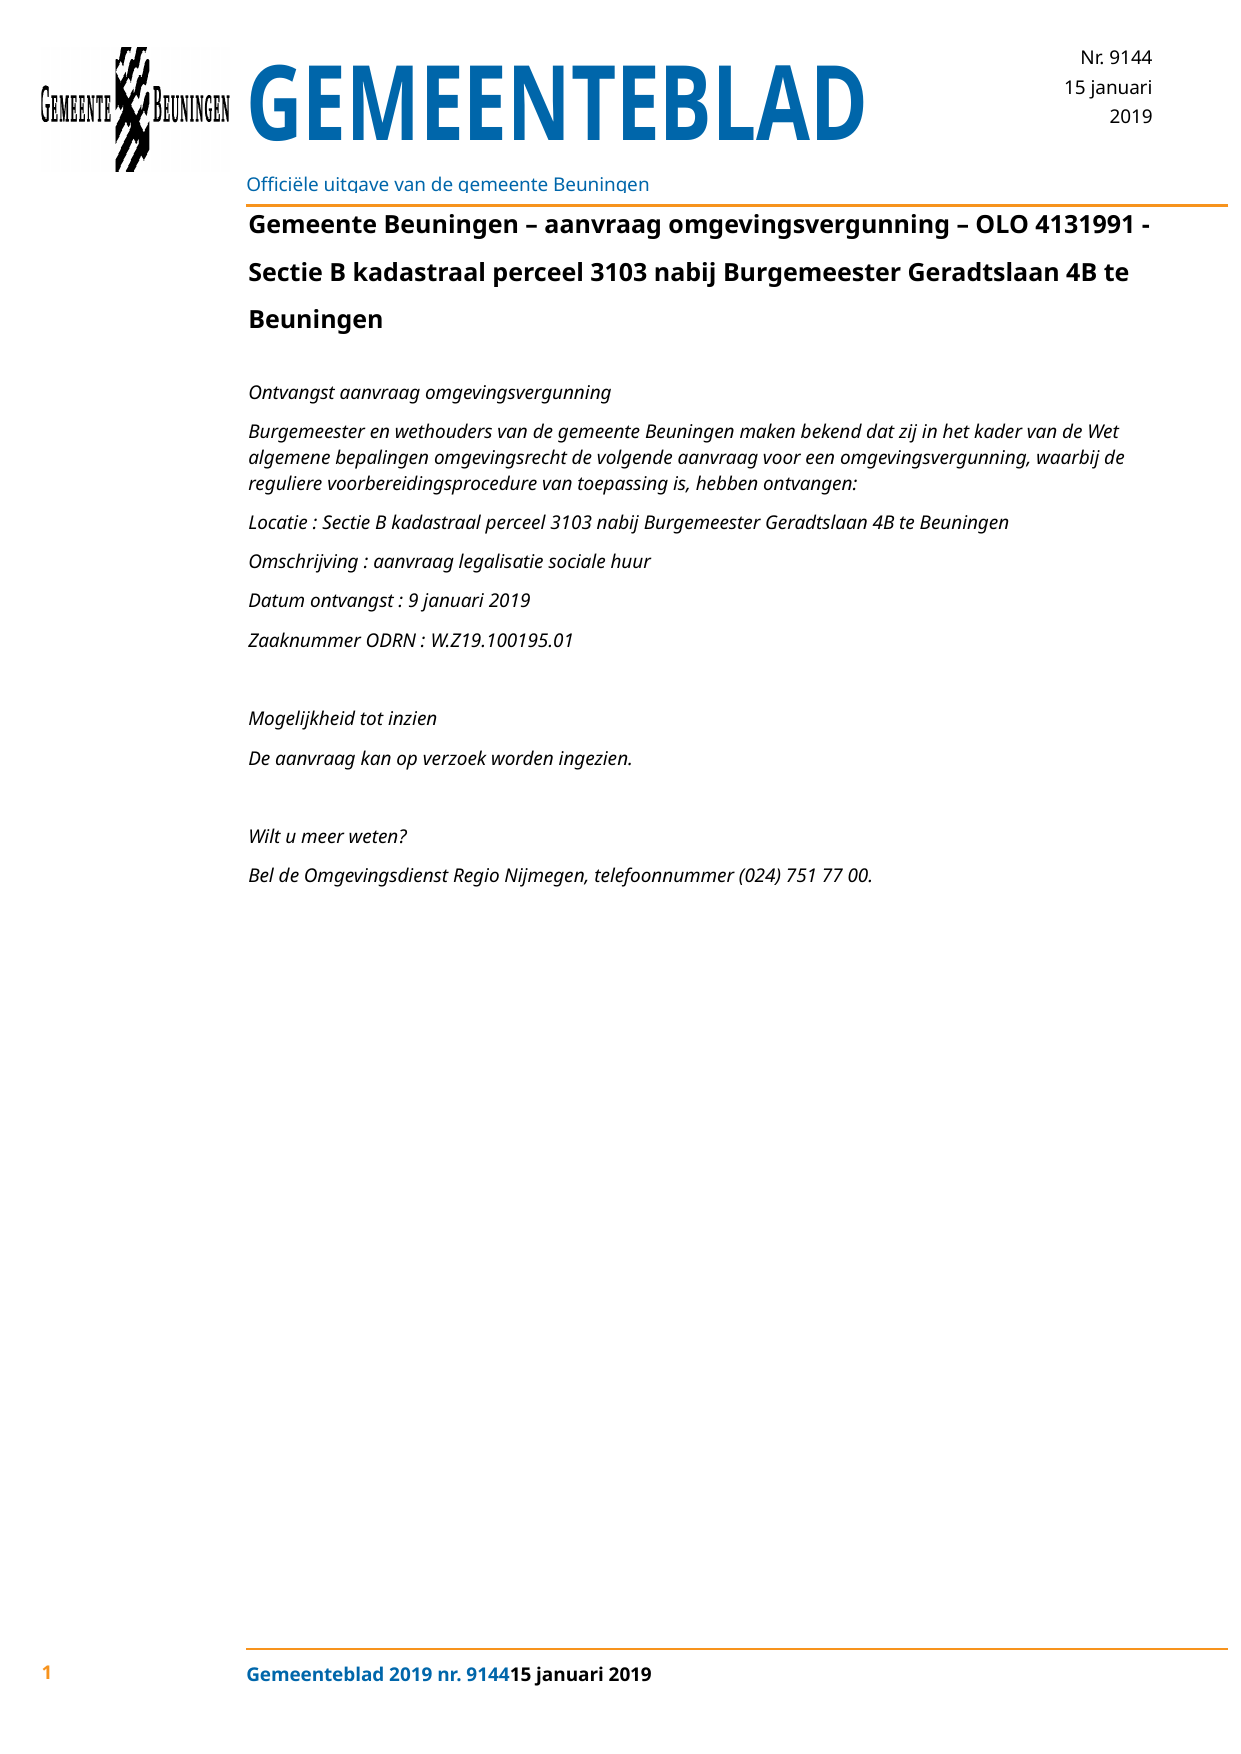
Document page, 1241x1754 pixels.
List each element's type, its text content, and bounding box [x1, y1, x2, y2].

text Mogelijkheid tot inzien [248, 705, 1152, 731]
text Ontvangst aanvraag omgevingsvergunning [248, 379, 1152, 405]
picture [41, 47, 231, 172]
text Locatie : Sectie B kadastraal perceel 3103 nabij Burgemeester Geradtslaan 4B te Beuningen [248, 509, 1152, 535]
text Wilt u meer weten? [248, 823, 1152, 849]
text Burgemeester en wethouders van de gemeente Beuningen maken bekend dat zij in het kader van de Wet algemene bepalingen omgevingsrecht de volgende aanvraag voor een omgevingsvergunning, waarbij de reguliere voorbereidingsprocedure van toepassing is, hebben ontvangen: [248, 418, 1152, 496]
text De aanvraag kan op verzoek worden ingezien. [248, 745, 1152, 770]
text Gemeente Beuningen – aanvraag omgevingsvergunning – OLO 4131991 - Sectie B kadastraal perceel 3103 nabij Burgemeester Geradtslaan 4B te Beuningen [248, 207, 1152, 336]
text Bel de Omgevingsdienst Regio Nijmegen, telefoonnummer (024) 751 77 00. [248, 862, 1152, 888]
text Zaaknummer ODRN : W.Z19.100195.01 [248, 627, 1152, 653]
text Omschrijving : aanvraag legalisatie sociale huur [248, 548, 1152, 574]
text Datum ontvangst : 9 januari 2019 [248, 588, 1152, 613]
